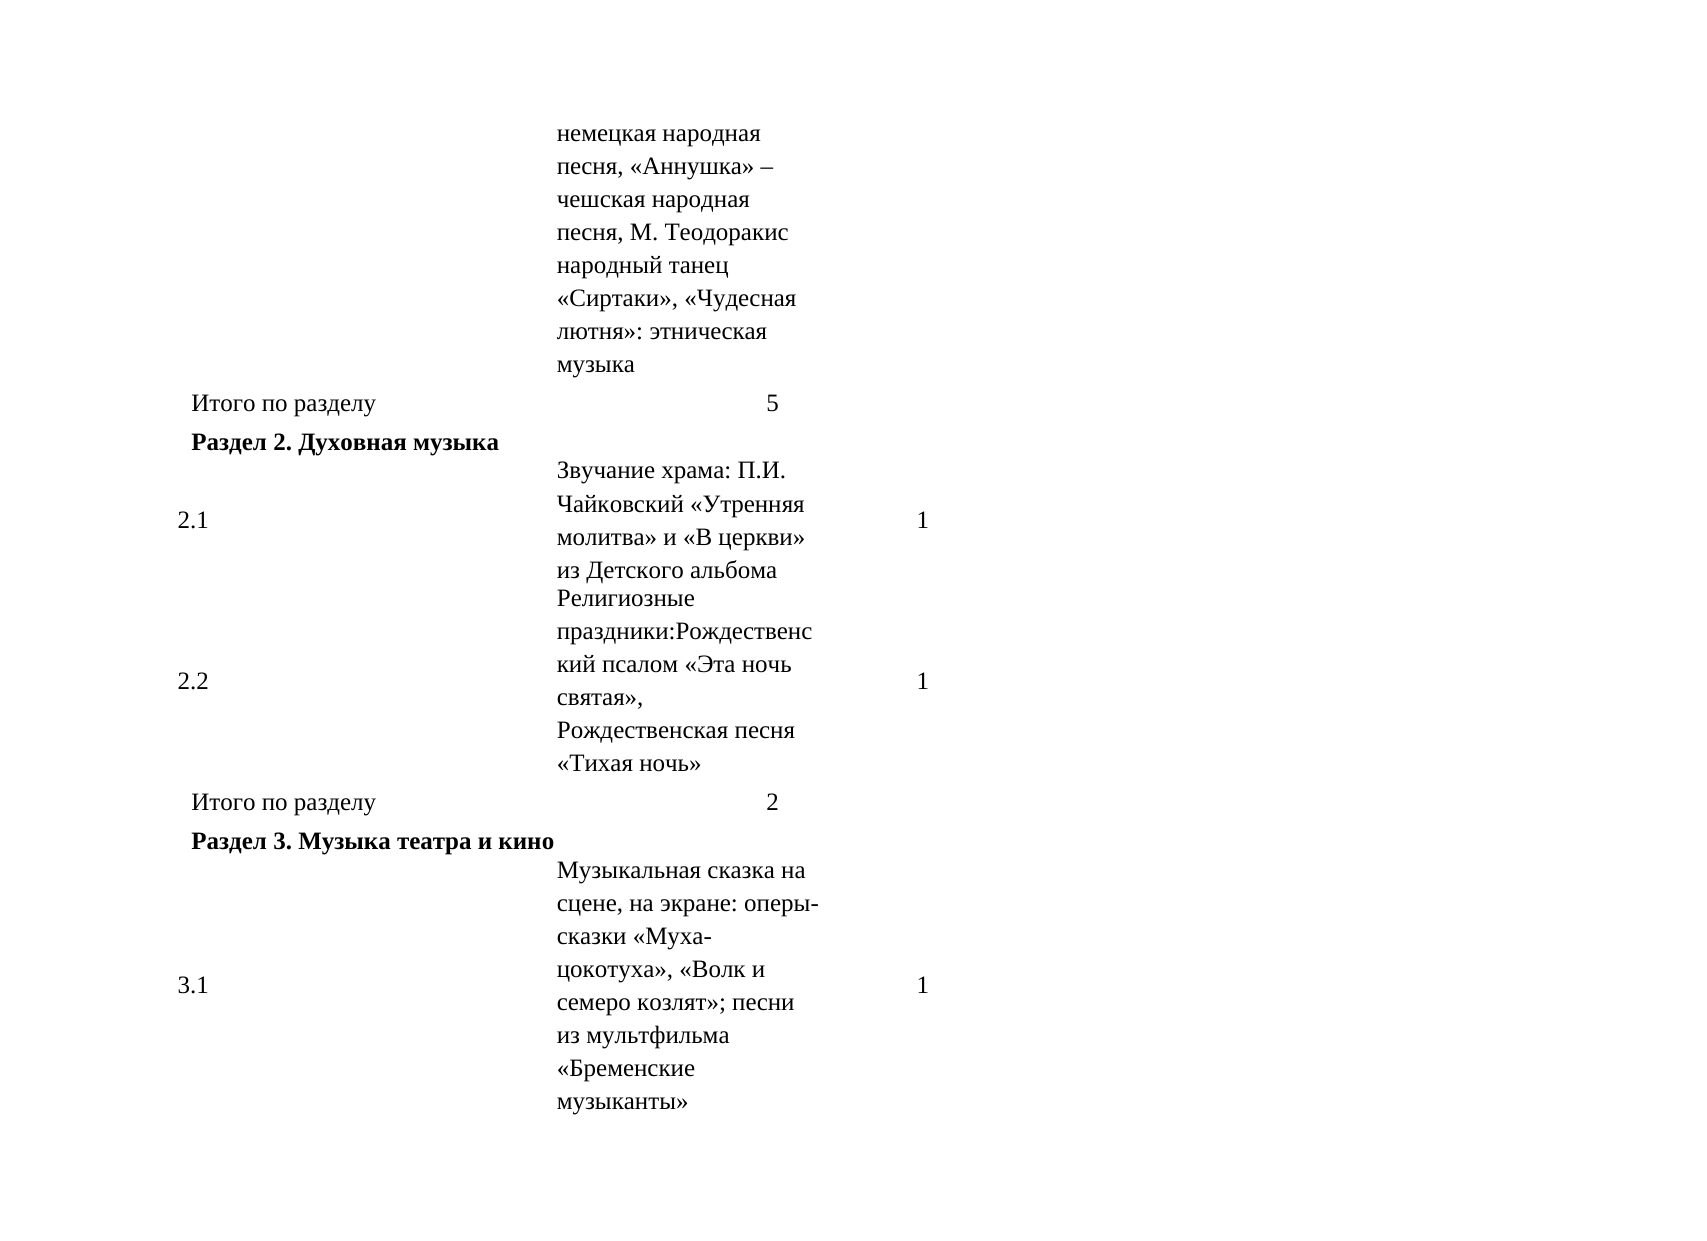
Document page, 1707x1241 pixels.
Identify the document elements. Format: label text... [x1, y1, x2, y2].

table_cell [166, 118, 531, 378]
table_cell Музыкальная сказка на сцене, на экране: оперы-сказки «Муха-цокотуха», «Волк и семеро козлят»; песни из мультфильма «Бременские музыканты» [531, 855, 832, 1115]
table_cell 2.1 [166, 456, 531, 583]
table_cell [1000, 855, 1628, 1115]
table_cell Раздел 2. Духовная музыка [166, 427, 1628, 456]
table_cell Религиозные праздники:Рождественский псалом «Эта ночь святая», Рождественская песня «Тихая ночь» [531, 584, 832, 777]
table_cell 1 [832, 855, 999, 1115]
table_cell немецкая народная песня, «Аннушка» – чешская народная песня, М. Теодоракис народный танец «Сиртаки», «Чудесная лютня»: этническая музыка [531, 118, 832, 378]
table_cell Итого по разделу [166, 777, 531, 826]
table_cell [1000, 777, 1628, 826]
table_cell 2 [531, 777, 999, 826]
table_cell [1000, 584, 1628, 777]
table_cell 1 [832, 456, 999, 583]
table_cell [1000, 378, 1628, 427]
table_cell Итого по разделу [166, 378, 531, 427]
table_cell 3.1 [166, 855, 531, 1115]
table_cell Звучание храма: П.И. Чайковский «Утренняя молитва» и «В церкви» из Детского альбома [531, 456, 832, 583]
table_cell [1000, 456, 1628, 583]
table_cell Раздел 3. Музыка театра и кино [166, 826, 1628, 855]
table_cell [832, 118, 999, 378]
table_cell [1000, 118, 1628, 378]
table_cell 5 [531, 378, 999, 427]
table_cell 1 [832, 584, 999, 777]
table_cell 2.2 [166, 584, 531, 777]
